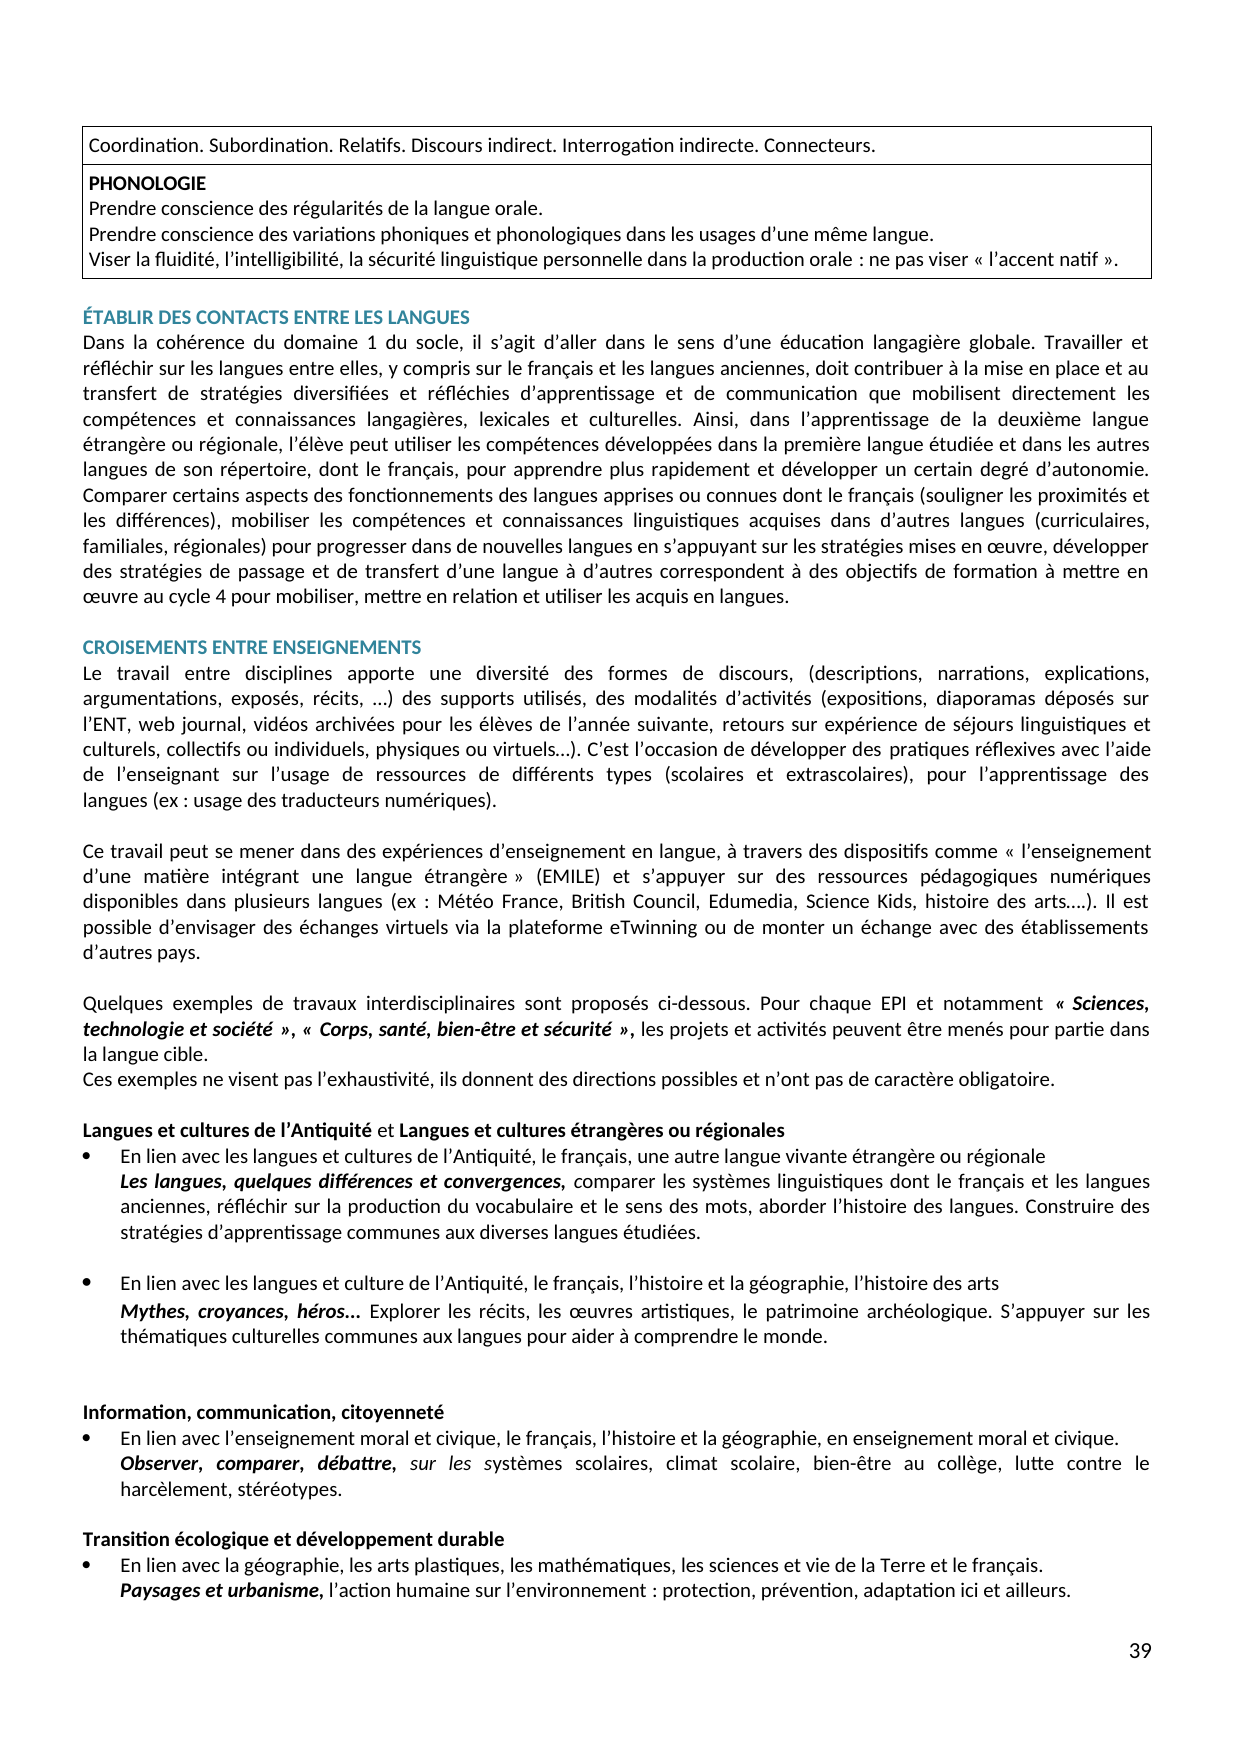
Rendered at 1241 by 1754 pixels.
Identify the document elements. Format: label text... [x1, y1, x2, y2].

text Paysages et urbanisme, l’action humaine sur l’environnement : protection, prévention, adaptation ici et ailleurs. [120, 1577, 1152, 1603]
text Les langues, quelques différences et convergences, comparer les systèmes linguistiques dont le français et les langues anciennes, réfléchir sur la production du vocabulaire et le sens des mots, aborder l’histoire des langues. Construire des stratégies d’apprentissage communes aux diverses langues étudiées. [120, 1168, 1152, 1244]
text Langues et cultures de l’Antiquité et Langues et cultures étrangères ou régionales [83, 1117, 1152, 1143]
text ÉTABLIR DES CONTACTS ENTRE LES LANGUES [83, 304, 1152, 329]
table_cell Coordination. Subordination. Relatifs. Discours indirect. Interrogation indirecte. Connecteurs. [83, 127, 1151, 163]
text Mythes, croyances, héros... Explorer les récits, les œuvres artistiques, le patrimoine archéologique. S’appuyer sur les thématiques culturelles communes aux langues pour aider à comprendre le monde. [120, 1298, 1152, 1349]
text Transition écologique et développement durable [83, 1527, 1152, 1552]
text Ce travail peut se mener dans des expériences d’enseignement en langue, à travers des dispositifs comme « l’enseignement d’une matière intégrant une langue étrangère » (EMILE) et s’appuyer sur des ressources pédagogiques numériques disponibles dans plusieurs langues (ex : Météo France, British Council, Edumedia, Science Kids, histoire des arts….). Il est possible d’envisager des échanges virtuels via la plateforme eTwinning ou de monter un échange avec des établissements d’autres pays. [83, 838, 1152, 965]
text Ces exemples ne visent pas l’exhaustivité, ils donnent des directions possibles et n’ont pas de caractère obligatoire. [83, 1067, 1152, 1092]
text Observer, comparer, débattre, sur les systèmes scolaires, climat scolaire, bien-être au collège, lutte contre le harcèlement, stéréotypes. [120, 1450, 1152, 1501]
list En lien avec les langues et culture de l’Antiquité, le français, l’histoire et la géographie, l’histoire des arts [83, 1270, 1152, 1295]
list En lien avec la géographie, les arts plastiques, les mathématiques, les sciences et vie de la Terre et le français. [83, 1552, 1152, 1577]
text Dans la cohérence du domaine 1 du socle, il s’agit d’aller dans le sens d’une éducation langagière globale. Travailler et réfléchir sur les langues entre elles, y compris sur le français et les langues anciennes, doit contribuer à la mise en place et au transfert de stratégies diversifiées et réfléchies d’apprentissage et de communication que mobilisent directement les compétences et connaissances langagières, lexicales et culturelles. Ainsi, dans l’apprentissage de la deuxième langue étrangère ou régionale, l’élève peut utiliser les compétences développées dans la première langue étudiée et dans les autres langues de son répertoire, dont le français, pour apprendre plus rapidement et développer un certain degré d’autonomie. Comparer certains aspects des fonctionnements des langues apprises ou connues dont le français (souligner les proximités et les différences), mobiliser les compétences et connaissances linguistiques acquises dans d’autres langues (curriculaires, familiales, régionales) pour progresser dans de nouvelles langues en s’appuyant sur les stratégies mises en œuvre, développer des stratégies de passage et de transfert d’une langue à d’autres correspondent à des objectifs de formation à mettre en œuvre au cycle 4 pour mobiliser, mettre en relation et utiliser les acquis en langues. [83, 329, 1152, 609]
text Le travail entre disciplines apporte une diversité des formes de discours, (descriptions, narrations, explications, argumentations, exposés, récits, …) des supports utilisés, des modalités d’activités (expositions, diaporamas déposés sur l’ENT, web journal, vidéos archivées pour les élèves de l’année suivante, retours sur expérience de séjours linguistiques et culturels, collectifs ou individuels, physiques ou virtuels…). C’est l’occasion de développer des pratiques réflexives avec l’aide de l’enseignant sur l’usage de ressources de différents types (scolaires et extrascolaires), pour l’apprentissage des langues (ex : usage des traducteurs numériques). [83, 660, 1152, 812]
list En lien avec les langues et cultures de l’Antiquité, le français, une autre langue vivante étrangère ou régionale [83, 1143, 1152, 1168]
text Information, communication, citoyenneté [83, 1399, 1152, 1425]
text Quelques exemples de travaux interdisciplinaires sont proposés ci-dessous. Pour chaque EPI et notamment « Sciences, technologie et société », « Corps, santé, bien-être et sécurité », les projets et activités peuvent être menés pour partie dans la langue cible. [83, 990, 1152, 1067]
text CROISEMENTS ENTRE ENSEIGNEMENTS [83, 634, 1152, 660]
table_cell PHONOLOGIE Prendre conscience des régularités de la langue orale. Prendre conscience des variations phoniques et phonologiques dans les usages d’une même langue. Viser la fluidité, l’intelligibilité, la sécurité linguistique personnelle dans la production orale : ne pas viser « l’accent natif ». [83, 165, 1151, 278]
list En lien avec l’enseignement moral et civique, le français, l’histoire et la géographie, en enseignement moral et civique. [83, 1425, 1152, 1450]
